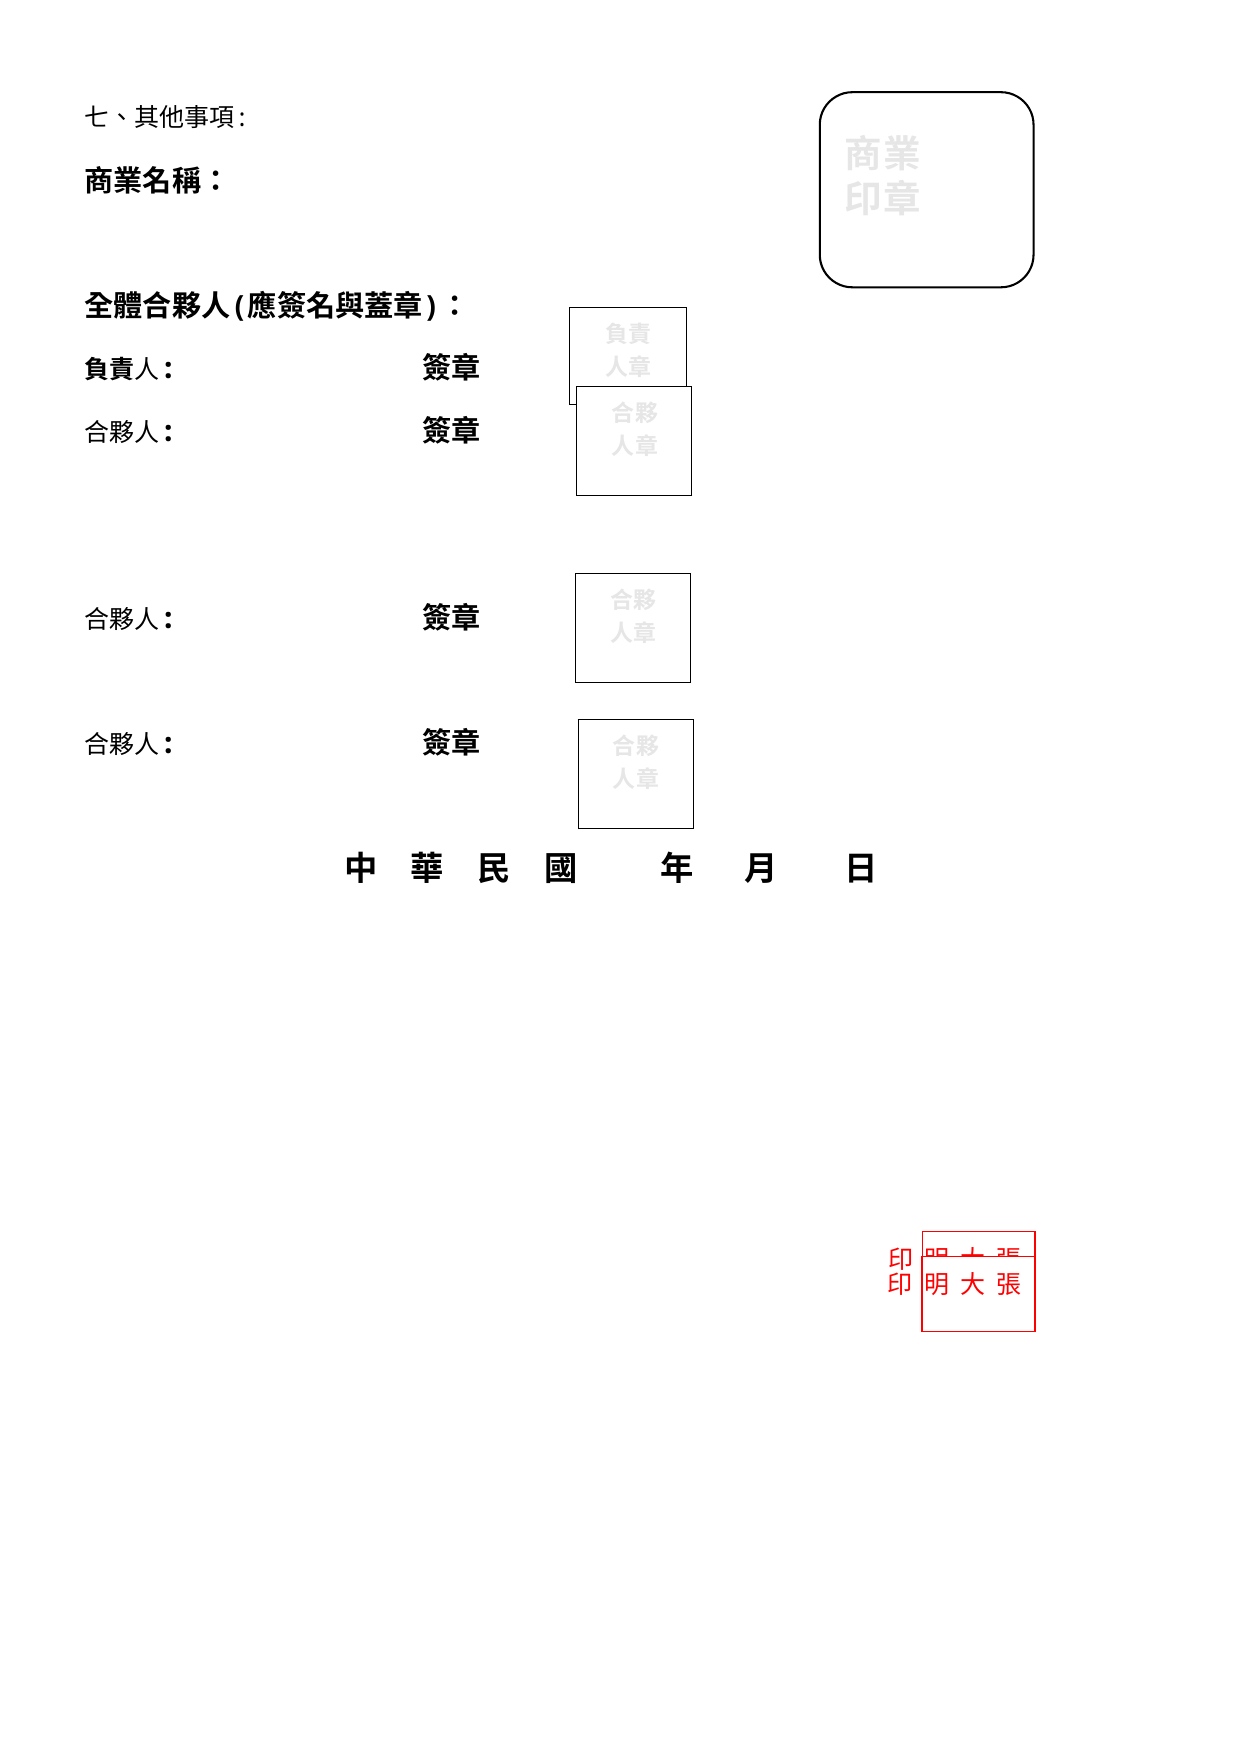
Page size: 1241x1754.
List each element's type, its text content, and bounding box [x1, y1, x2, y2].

text 全體合夥人(應簽名與蓋章)： 負責人: 簽章 [570, 308, 686, 404]
text [576, 574, 690, 682]
text 中 華 民 國 年 月 日 [187, 824, 1034, 887]
text 負責 [585, 316, 671, 349]
text [577, 387, 691, 495]
text 合夥人: 簽章 [84, 699, 1034, 829]
text 人章 [585, 349, 671, 382]
text 合夥人: 簽章 [84, 574, 575, 637]
text 人章 [592, 428, 676, 461]
text 商業名稱： [84, 137, 818, 199]
text [692, 387, 1034, 449]
text 合夥 [593, 728, 678, 761]
text 人章 [591, 615, 675, 648]
text 人章 [593, 761, 678, 794]
text 全體合夥人(應簽名與蓋章)： 負責人: 簽章 [84, 262, 1034, 387]
text 合夥 [592, 394, 676, 428]
text 合夥 [591, 581, 675, 615]
text 七、其他事項: [84, 74, 1034, 137]
text 合夥人: 簽章 [84, 387, 576, 449]
text [691, 574, 1034, 637]
